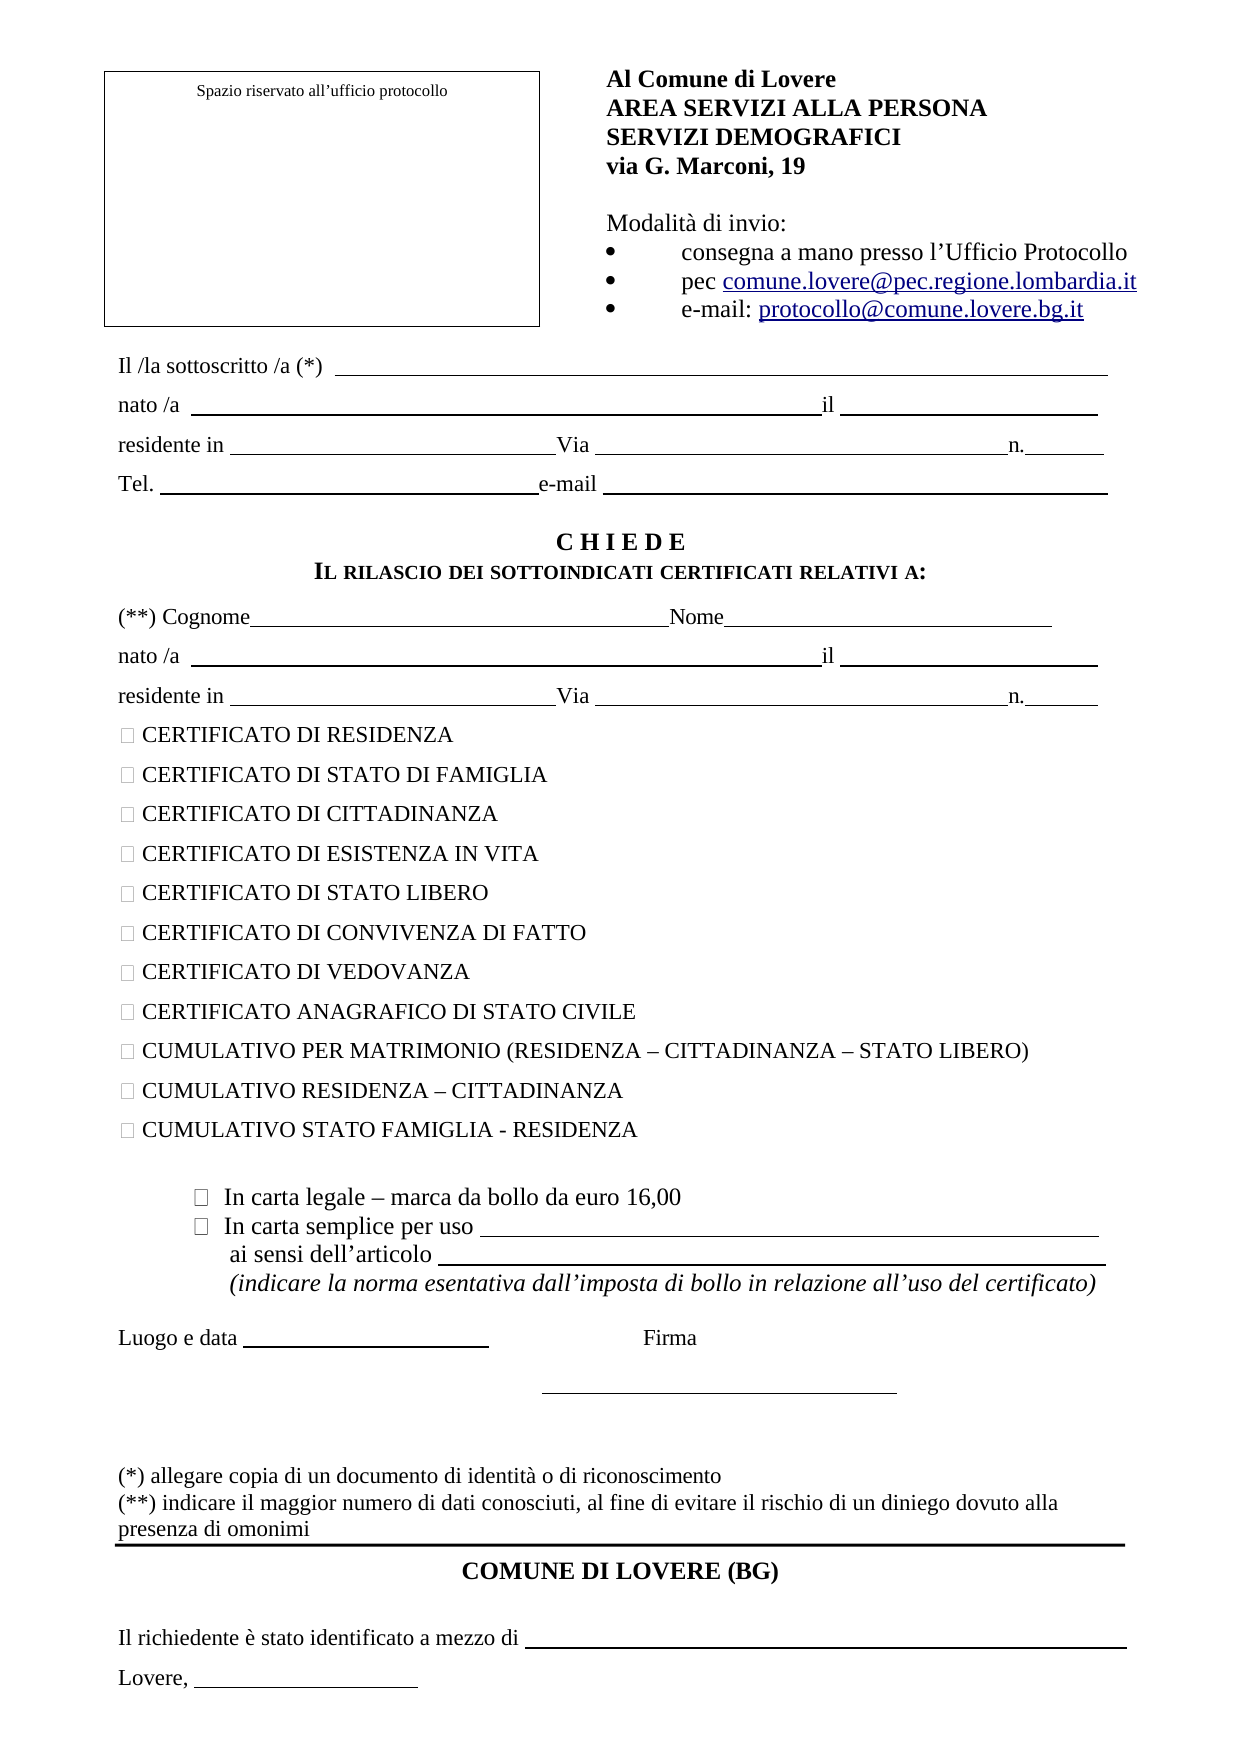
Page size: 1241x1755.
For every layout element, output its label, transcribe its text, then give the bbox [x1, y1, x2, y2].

text Al Comune di Lovere [606, 64, 1138, 93]
text (*) allegare copia di un documento di identità o di riconoscimento [118, 1462, 1138, 1488]
text Luogo e data Firma [118, 1323, 1138, 1350]
text Il /la sottoscritto /a (*) nato /a il residente in Via n. Tel. e-mail [118, 352, 1111, 497]
text Modalità di invio: [606, 208, 1138, 237]
text In carta legale – marca da bollo da euro 16,00 [224, 1182, 1138, 1211]
text nato /a il residente in Via n. [118, 642, 1100, 708]
text CERTIFICATO DI RESIDENZA CERTIFICATO DI STATO DI FAMIGLIA CERTIFICATO DI CITTADINANZA CERTIFICATO DI ESISTENZA IN VITA CERTIFICATO DI STATO LIBERO CERTIFICATO DI CONVIVENZA DI FATTO CERTIFICATO DI VEDOVANZA [142, 721, 601, 985]
text In carta semplice per uso ai sensi dell’articolo (indicare la norma esentativa dall’imposta di bollo in relazione all’uso del certificato) [224, 1211, 1110, 1297]
text AREA SERVIZI ALLA PERSONA [606, 93, 1138, 122]
subtitle COMUNE DI LOVERE (BG) [104, 1556, 1136, 1584]
subtitle C H I E D E Il rilascio dei sottoindicati certificati relativi a: [104, 527, 1137, 585]
text SERVIZI DEMOGRAFICI [606, 122, 1138, 151]
text CUMULATIVO PER MATRIMONIO (RESIDENZA – CITTADINANZA – STATO LIBERO) CUMULATIVO RESIDENZA – CITTADINANZA [142, 1037, 1111, 1103]
text (**) Cognome Nome [118, 603, 1138, 629]
text [105, 72, 539, 326]
text CERTIFICATO ANAGRAFICO DI STATO CIVILE [142, 998, 1138, 1024]
text Il richiedente è stato identificato a mezzo di Lovere, [118, 1624, 1127, 1690]
text (**) indicare il maggior numero di dati conosciuti, al fine di evitare il rischio di un diniego dovuto alla presenza di omonimi [118, 1489, 1127, 1541]
list consegna a mano presso l’Ufficio Protocollo [606, 237, 1138, 266]
list e-mail: protocollo@comune.lovere.bg.it [606, 294, 1138, 323]
text via G. Marconi, 19 [606, 151, 1138, 179]
list pec comune.lovere@pec.regione.lombardia.it [606, 266, 1138, 294]
text Spazio riservato all’ufficio protocollo [121, 80, 523, 99]
text CUMULATIVO STATO FAMIGLIA - RESIDENZA [142, 1116, 1138, 1143]
